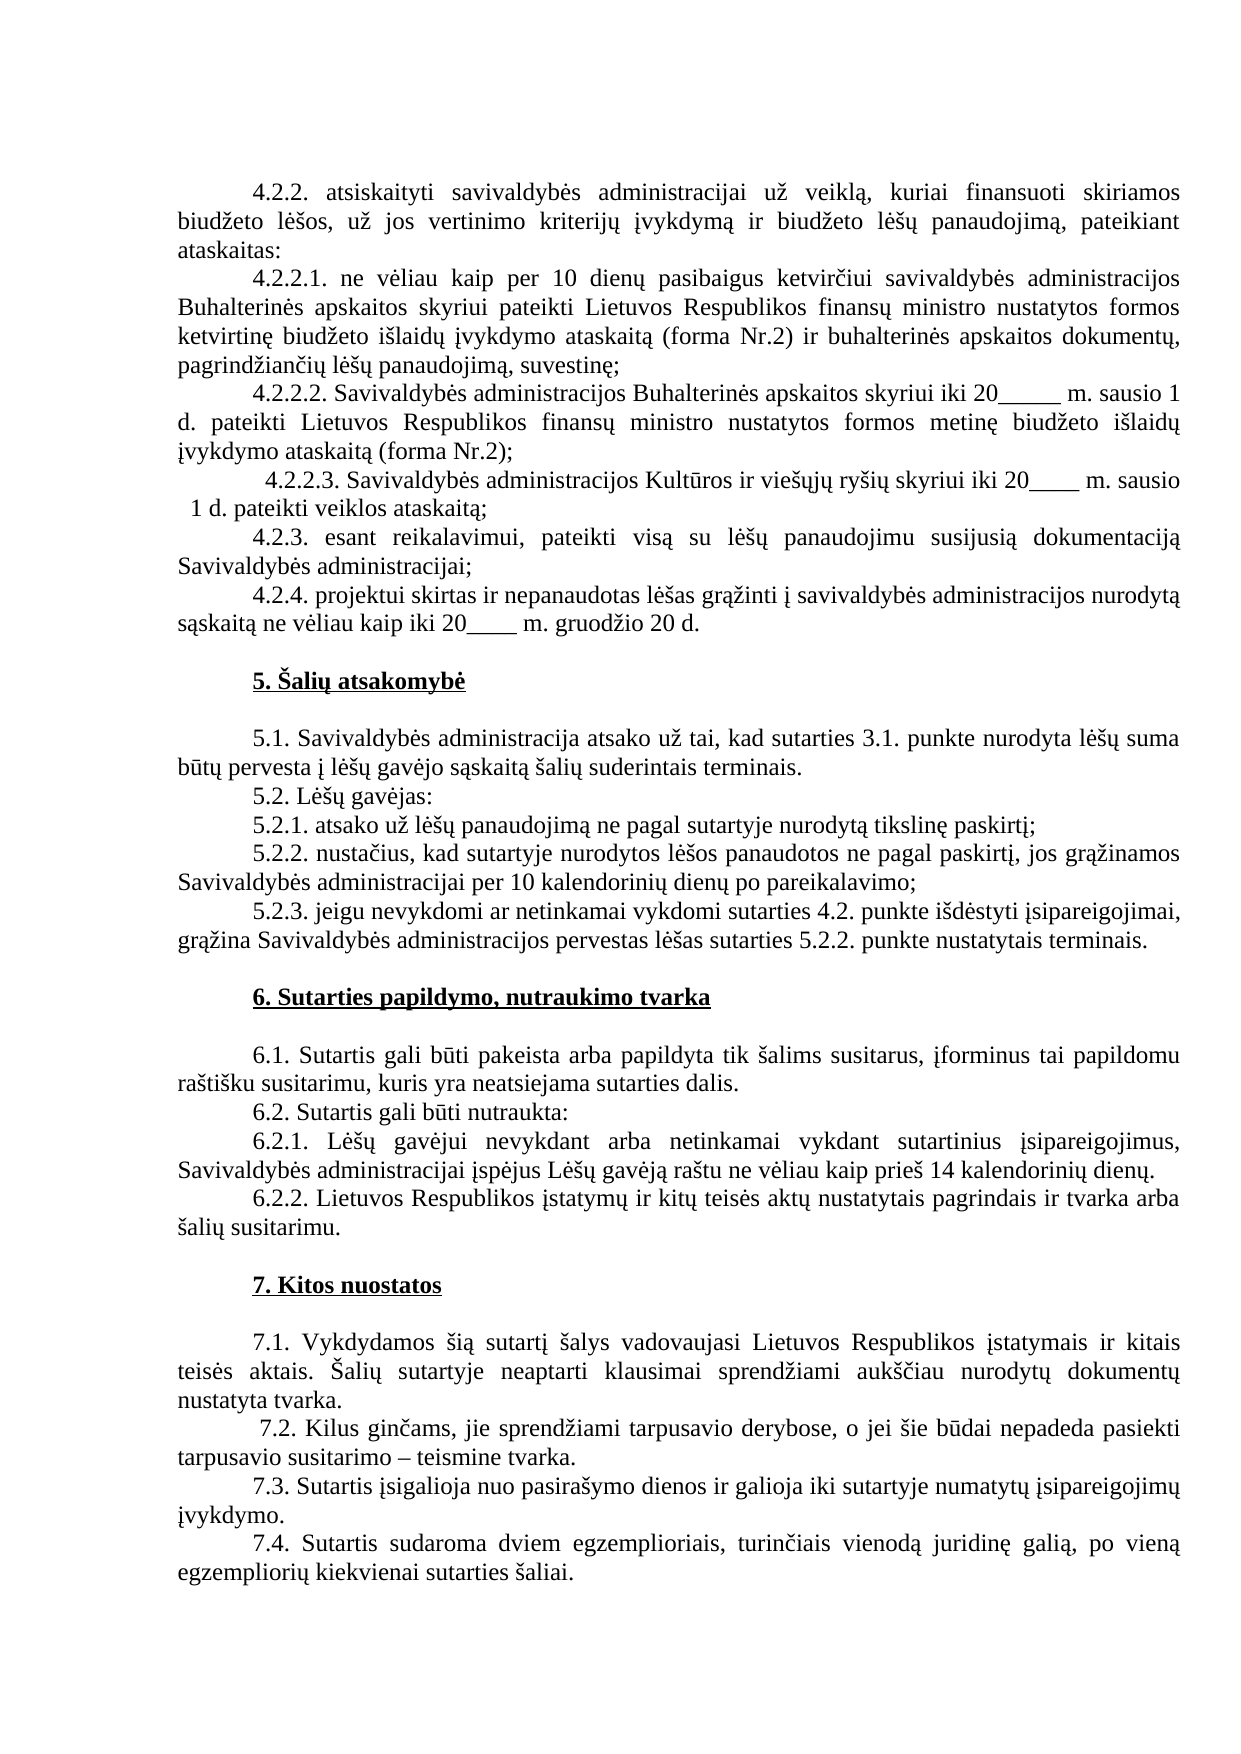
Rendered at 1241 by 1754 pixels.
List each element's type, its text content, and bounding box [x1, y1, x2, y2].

text 5.2.2. nustačius, kad sutartyje nurodytos lėšos panaudotos ne pagal paskirtį, jos grąžinamos Savivaldybės administracijai per 10 kalendorinių dienų po pareikalavimo; [177, 838, 1181, 896]
text 5.1. Savivaldybės administracija atsako už tai, kad sutarties 3.1. punkte nurodyta lėšų suma būtų pervesta į lėšų gavėjo sąskaitą šalių suderintais terminais. [177, 723, 1181, 781]
text 7.2. Kilus ginčams, jie sprendžiami tarpusavio derybose, o jei šie būdai nepadeda pasiekti tarpusavio susitarimo – teismine tvarka. [177, 1413, 1181, 1471]
text 5.2. Lėšų gavėjas: [177, 781, 1181, 810]
text 7. Kitos nuostatos [177, 1270, 1181, 1298]
text 5.2.1. atsako už lėšų panaudojimą ne pagal sutartyje nurodytą tikslinę paskirtį; [177, 810, 1181, 838]
text 4.2.2. atsiskaityti savivaldybės administracijai už veiklą, kuriai finansuoti skiriamos biudžeto lėšos, už jos vertinimo kriterijų įvykdymą ir biudžeto lėšų panaudojimą, pateikiant ataskaitas: [177, 177, 1181, 263]
text 7.4. Sutartis sudaroma dviem egzemplioriais, turinčiais vienodą juridinę galią, po vieną egzempliorių kiekvienai sutarties šaliai. [177, 1528, 1181, 1586]
text 4.2.3. esant reikalavimui, pateikti visą su lėšų panaudojimu susijusią dokumentaciją Savivaldybės administracijai; [177, 522, 1181, 580]
text 5.2.3. jeigu nevykdomi ar netinkamai vykdomi sutarties 4.2. punkte išdėstyti įsipareigojimai, grąžina Savivaldybės administracijos pervestas lėšas sutarties 5.2.2. punkte nustatytais terminais. [177, 896, 1181, 953]
text 7.3. Sutartis įsigalioja nuo pasirašymo dienos ir galioja iki sutartyje numatytų įsipareigojimų įvykdymo. [177, 1471, 1181, 1528]
text 6.1. Sutartis gali būti pakeista arba papildyta tik šalims susitarus, įforminus tai papildomu raštišku susitarimu, kuris yra neatsiejama sutarties dalis. [177, 1040, 1181, 1097]
text 6. Sutarties papildymo, nutraukimo tvarka [177, 982, 1181, 1011]
text 7.1. Vykdydamos šią sutartį šalys vadovaujasi Lietuvos Respublikos įstatymais ir kitais teisės aktais. Šalių sutartyje neaptarti klausimai sprendžiami aukščiau nurodytų dokumentų nustatyta tvarka. [177, 1327, 1181, 1413]
text 6.2.2. Lietuvos Respublikos įstatymų ir kitų teisės aktų nustatytais pagrindais ir tvarka arba šalių susitarimu. [177, 1183, 1181, 1241]
text 6.2. Sutartis gali būti nutraukta: [177, 1097, 1181, 1126]
text 5. Šalių atsakomybė [177, 666, 1181, 695]
text 4.2.4. projektui skirtas ir nepanaudotas lėšas grąžinti į savivaldybės administracijos nurodytą sąskaitą ne vėliau kaip iki 20____ m. gruodžio 20 d. [177, 580, 1181, 637]
text 4.2.2.3. Savivaldybės administracijos Kultūros ir viešųjų ryšių skyriui iki 20____ m. sausio 1 d. pateikti veiklos ataskaitą; [190, 465, 1181, 522]
text 4.2.2.2. Savivaldybės administracijos Buhalterinės apskaitos skyriui iki 20_____ m. sausio 1 d. pateikti Lietuvos Respublikos finansų ministro nustatytos formos metinę biudžeto išlaidų įvykdymo ataskaitą (forma Nr.2); [177, 378, 1181, 465]
text 4.2.2.1. ne vėliau kaip per 10 dienų pasibaigus ketvirčiui savivaldybės administracijos Buhalterinės apskaitos skyriui pateikti Lietuvos Respublikos finansų ministro nustatytos formos ketvirtinę biudžeto išlaidų įvykdymo ataskaitą (forma Nr.2) ir buhalterinės apskaitos dokumentų, pagrindžiančių lėšų panaudojimą, suvestinę; [177, 263, 1181, 378]
text 6.2.1. Lėšų gavėjui nevykdant arba netinkamai vykdant sutartinius įsipareigojimus, Savivaldybės administracijai įspėjus Lėšų gavėją raštu ne vėliau kaip prieš 14 kalendorinių dienų. [177, 1126, 1181, 1183]
